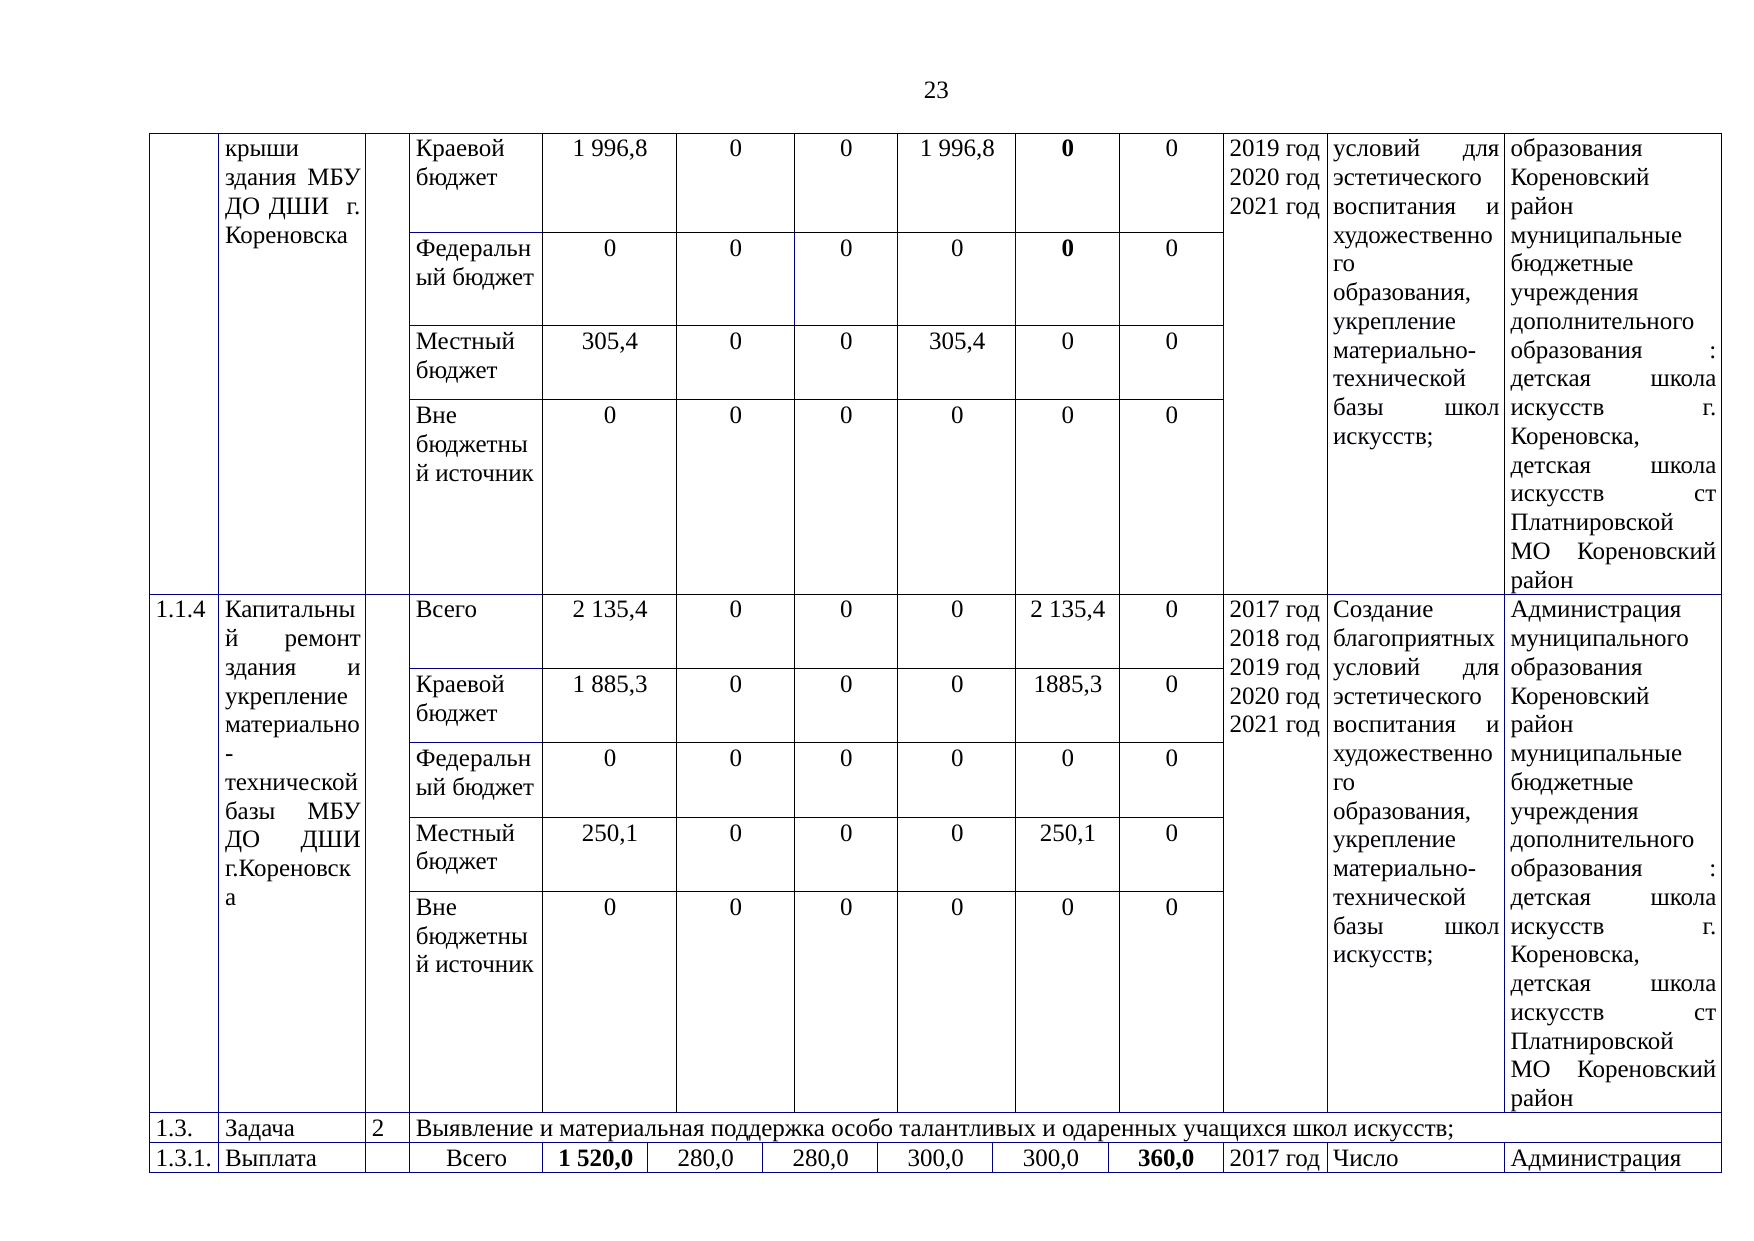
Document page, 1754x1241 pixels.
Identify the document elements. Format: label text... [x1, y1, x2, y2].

table_cell 280,0 [757, 1143, 762, 1172]
table_cell 0 [677, 326, 794, 399]
table_cell 2 [366, 1113, 372, 1142]
table_cell 0 [795, 400, 897, 593]
table_cell 1 996,8 [898, 134, 1015, 232]
table_cell 0 [677, 595, 794, 668]
table_cell 0 [898, 595, 1015, 668]
table_cell 0 [543, 233, 676, 325]
table_cell 2 135,4 [543, 595, 676, 668]
table_cell 0 [1120, 892, 1223, 1112]
table_cell Всего [537, 1143, 542, 1172]
table_cell Капитальный ремонт здания и укрепление материально-технической базы МБУ ДО ДШИ г.Кореновска [219, 595, 365, 1112]
table_cell Задача [219, 1113, 225, 1142]
table_cell 1 520,0 [543, 1143, 548, 1172]
table_cell условий для эстетического воспитания и художественного образования, укрепление материально- технической базы школ искусств; [1328, 134, 1504, 593]
table_cell 280,0 [648, 1143, 653, 1172]
table_cell 0 [898, 743, 1015, 817]
table_cell [366, 1143, 372, 1172]
table_cell 305,4 [898, 326, 1015, 399]
table_cell 0 [1120, 400, 1223, 593]
table_cell Местный бюджет [410, 818, 542, 891]
table_cell 0 [1120, 134, 1223, 232]
table_cell 360,0 [1218, 1143, 1223, 1172]
table_cell 1 520,0 [642, 1143, 647, 1172]
table_cell 2019 год 2020 год 2021 год [1224, 134, 1327, 593]
table_cell 0 [795, 595, 897, 668]
table_cell 0 [898, 669, 1015, 742]
table_cell крыши здания МБУ ДО ДШИ г. Кореновска [219, 134, 365, 593]
table_cell 0 [898, 233, 1015, 325]
table_cell Местный бюджет [410, 326, 542, 399]
table_cell 300,0 [1103, 1143, 1108, 1172]
table_cell Создание благоприятных условий для эстетического воспитания и художественного образования, укрепление материально- технической базы школ искусств; [1328, 595, 1504, 1112]
table_cell 280,0 [763, 1143, 768, 1172]
table_cell 0 [795, 233, 897, 325]
table_cell [366, 595, 409, 1112]
table_cell 0 [1016, 233, 1119, 325]
table_cell 300,0 [993, 1143, 999, 1172]
table_cell 250,1 [1016, 818, 1119, 891]
table_cell 0 [1120, 595, 1223, 668]
table_cell Федеральный бюджет [410, 743, 542, 817]
table_cell [404, 1143, 409, 1172]
table_cell 0 [1120, 818, 1223, 891]
table_cell 0 [1120, 233, 1223, 325]
table_cell 0 [543, 400, 676, 593]
table_cell 0 [795, 818, 897, 891]
table_cell 0 [795, 669, 897, 742]
table_cell Краевой бюджет [410, 134, 542, 232]
table_cell 305,4 [543, 326, 676, 399]
table_cell 0 [795, 892, 897, 1112]
table_cell 360,0 [1109, 1143, 1114, 1172]
table_cell 0 [1120, 326, 1223, 399]
table_cell 0 [795, 134, 897, 232]
table_cell 0 [1016, 134, 1119, 232]
table_cell Вне бюджетный источник [410, 892, 542, 1112]
table_cell 2017 год 2018 год 2019 год 2020 год 2021 год [1224, 595, 1327, 1112]
table_cell Всего [410, 1143, 416, 1172]
table_cell 1 885,3 [543, 669, 676, 742]
table_cell 0 [1016, 326, 1119, 399]
table_cell 0 [898, 892, 1015, 1112]
table_cell 1.3.1. [213, 1143, 218, 1172]
table_cell 0 [1120, 743, 1223, 817]
table_cell Краевой бюджет [410, 669, 542, 742]
table_cell 0 [677, 134, 794, 232]
table_cell 1.1.4 [150, 595, 218, 1112]
table_cell 250,1 [543, 818, 676, 891]
table_cell 0 [1016, 743, 1119, 817]
table_cell 1.3. [213, 1113, 218, 1142]
table_cell 0 [677, 892, 794, 1112]
table_cell 0 [795, 326, 897, 399]
table_cell 0 [1120, 669, 1223, 742]
table_cell 0 [1016, 892, 1119, 1112]
table_cell 0 [1016, 400, 1119, 593]
table_cell 0 [543, 743, 676, 817]
table_cell 1 996,8 [543, 134, 676, 232]
table_cell 300,0 [988, 1143, 992, 1172]
table_cell [366, 134, 409, 593]
table_cell 0 [677, 818, 794, 891]
table_cell 0 [677, 743, 794, 817]
table_cell 300,0 [878, 1143, 884, 1172]
table_cell 0 [795, 743, 897, 817]
table_cell 280,0 [872, 1143, 877, 1172]
table_cell Всего [410, 595, 542, 668]
table_cell 1885,3 [1016, 669, 1119, 742]
table_cell [150, 134, 218, 593]
table_cell Вне бюджетный источник [410, 400, 542, 593]
table_cell 1.3. [150, 1113, 155, 1142]
table_cell 0 [677, 233, 794, 325]
table_cell 0 [898, 400, 1015, 593]
table_cell 0 [898, 818, 1015, 891]
table_cell 0 [677, 669, 794, 742]
table_cell 0 [677, 400, 794, 593]
table_cell 1.3.1. [150, 1143, 155, 1172]
table_cell 2 [404, 1113, 409, 1142]
table_cell 0 [543, 892, 676, 1112]
table_cell 2 135,4 [1016, 595, 1119, 668]
table_cell Федеральный бюджет [410, 233, 542, 325]
